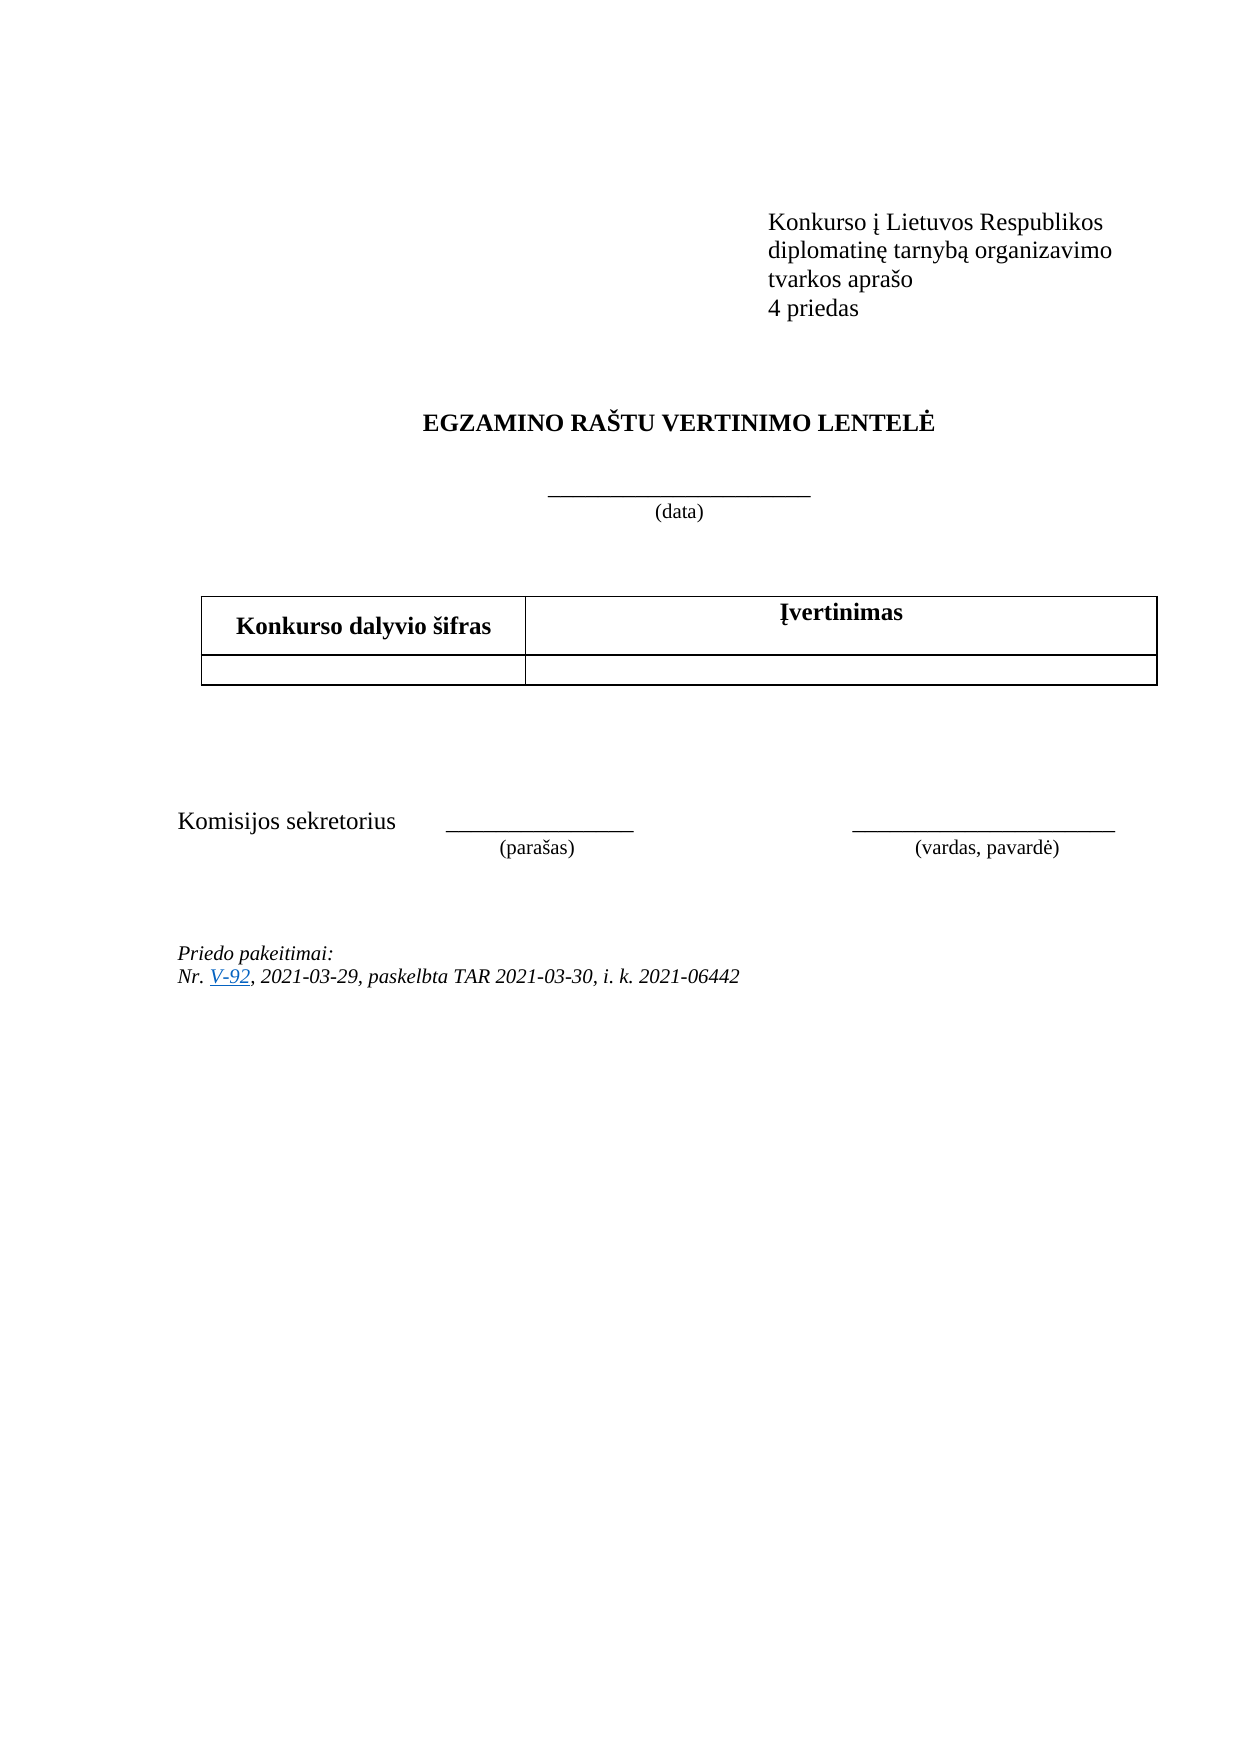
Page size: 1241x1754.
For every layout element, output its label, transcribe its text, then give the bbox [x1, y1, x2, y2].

table_header Konkurso dalyvio šifras [202, 597, 525, 654]
table_cell [526, 656, 1156, 684]
text Priedo pakeitimai: [177, 940, 1181, 964]
table_header Įvertinimas [526, 597, 1156, 654]
text Komisijos sekretorius _______________ _____________________ [177, 806, 1181, 835]
text (parašas) (vardas, pavardė) [177, 835, 1181, 859]
text tvarkos aprašo [768, 264, 1181, 293]
text Nr. V-92, 2021-03-29, paskelbta TAR 2021-03-30, i. k. 2021-06442 [177, 964, 1181, 988]
text Konkurso į Lietuvos Respublikos [768, 207, 1181, 235]
text _____________________ [177, 471, 1181, 499]
text diplomatinę tarnybą organizavimo [768, 235, 1181, 264]
text (data) [177, 499, 1181, 523]
table_cell [202, 656, 525, 684]
text EGZAMINO RAŠTU VERTINIMO LENTELĖ [177, 408, 1181, 437]
text 4 priedas [768, 293, 1181, 322]
